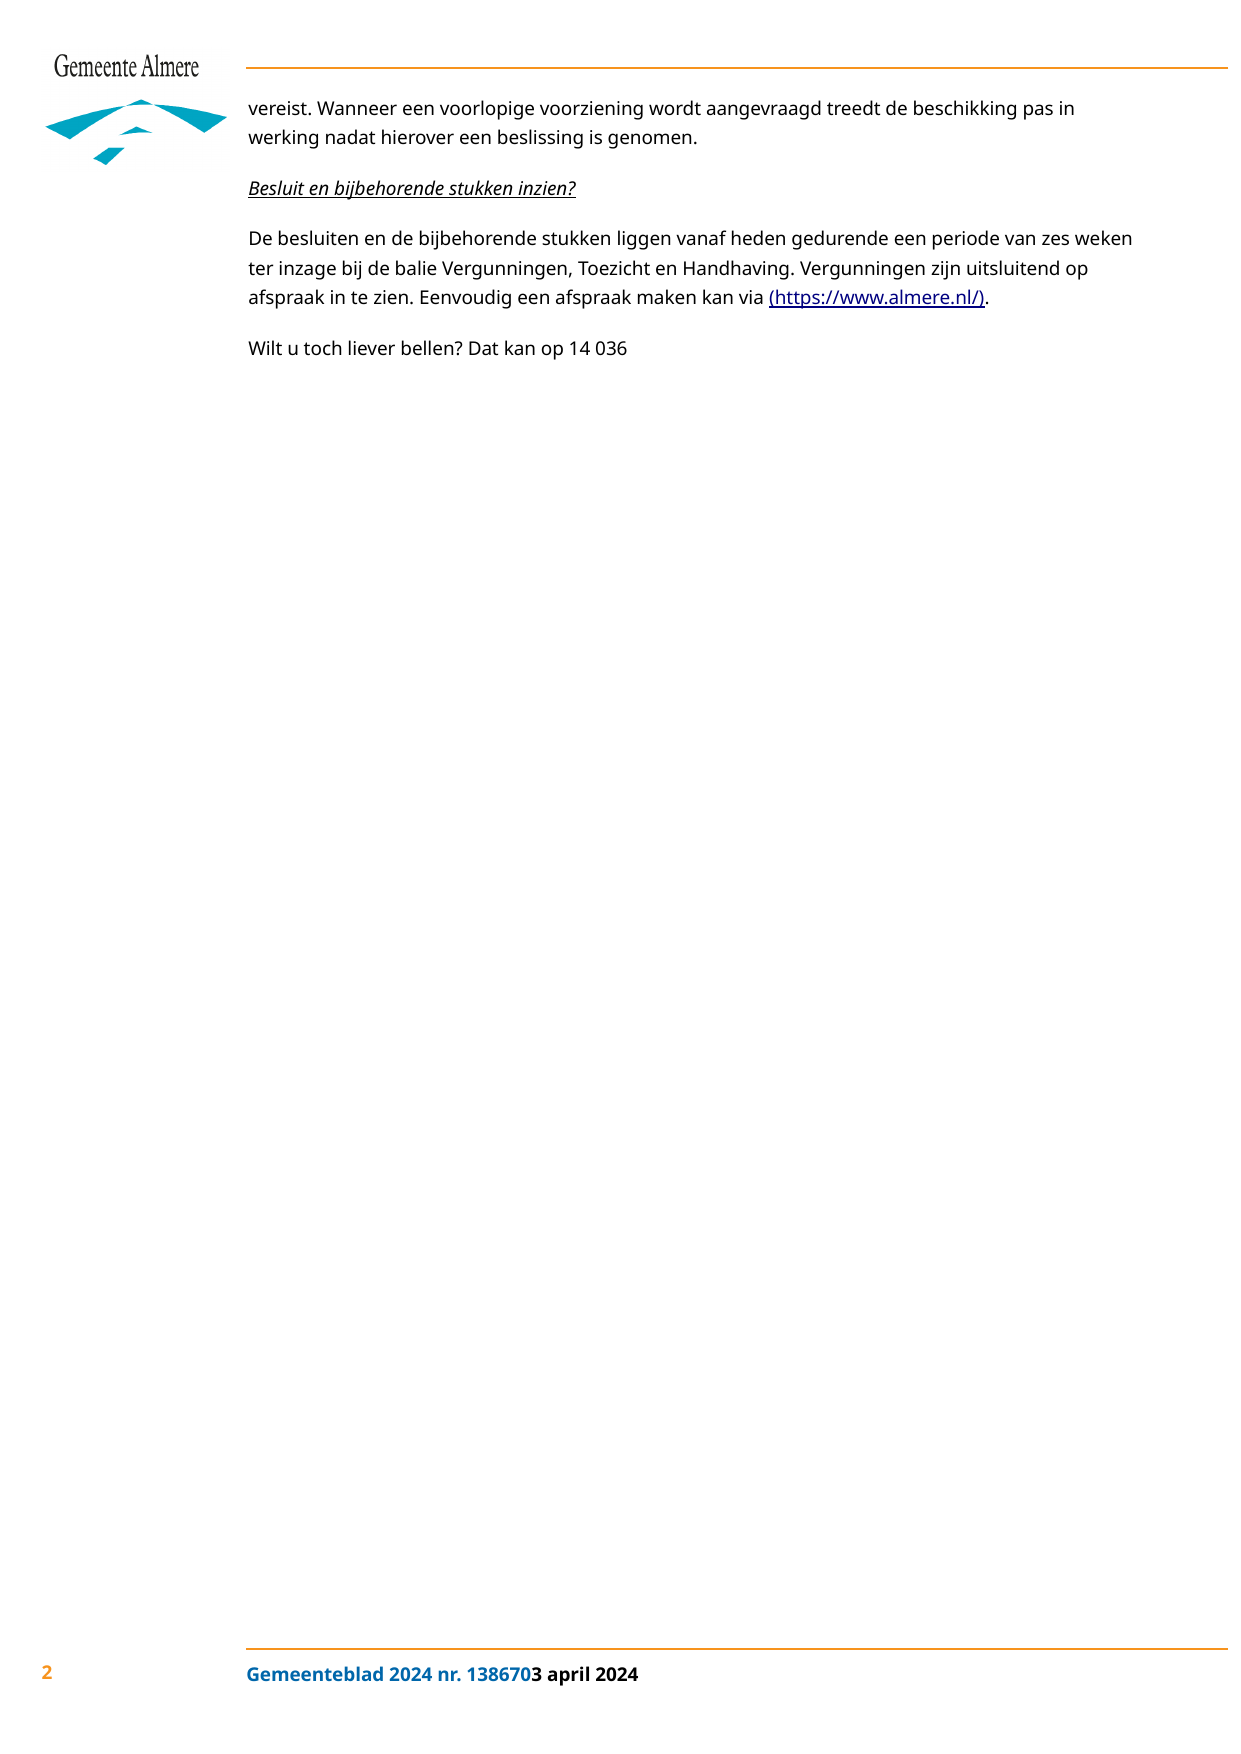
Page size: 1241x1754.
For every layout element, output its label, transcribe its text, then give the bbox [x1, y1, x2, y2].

picture [41, 47, 231, 172]
text vereist. Wanneer een voorlopige voorziening wordt aangevraagd treedt de beschikking pas in werking nadat hierover een beslissing is genomen. [248, 95, 1152, 150]
text Wilt u toch liever bellen? Dat kan op 14 036 [248, 335, 1152, 361]
text Besluit en bijbehorende stukken inzien? [248, 175, 1152, 201]
text De besluiten en de bijbehorende stukken liggen vanaf heden gedurende een periode van zes weken ter inzage bij de balie Vergunningen, Toezicht en Handhaving. Vergunningen zijn uitsluitend op afspraak in te zien. Eenvoudig een afspraak maken kan via (https://www.almere.nl/). [248, 225, 1152, 310]
